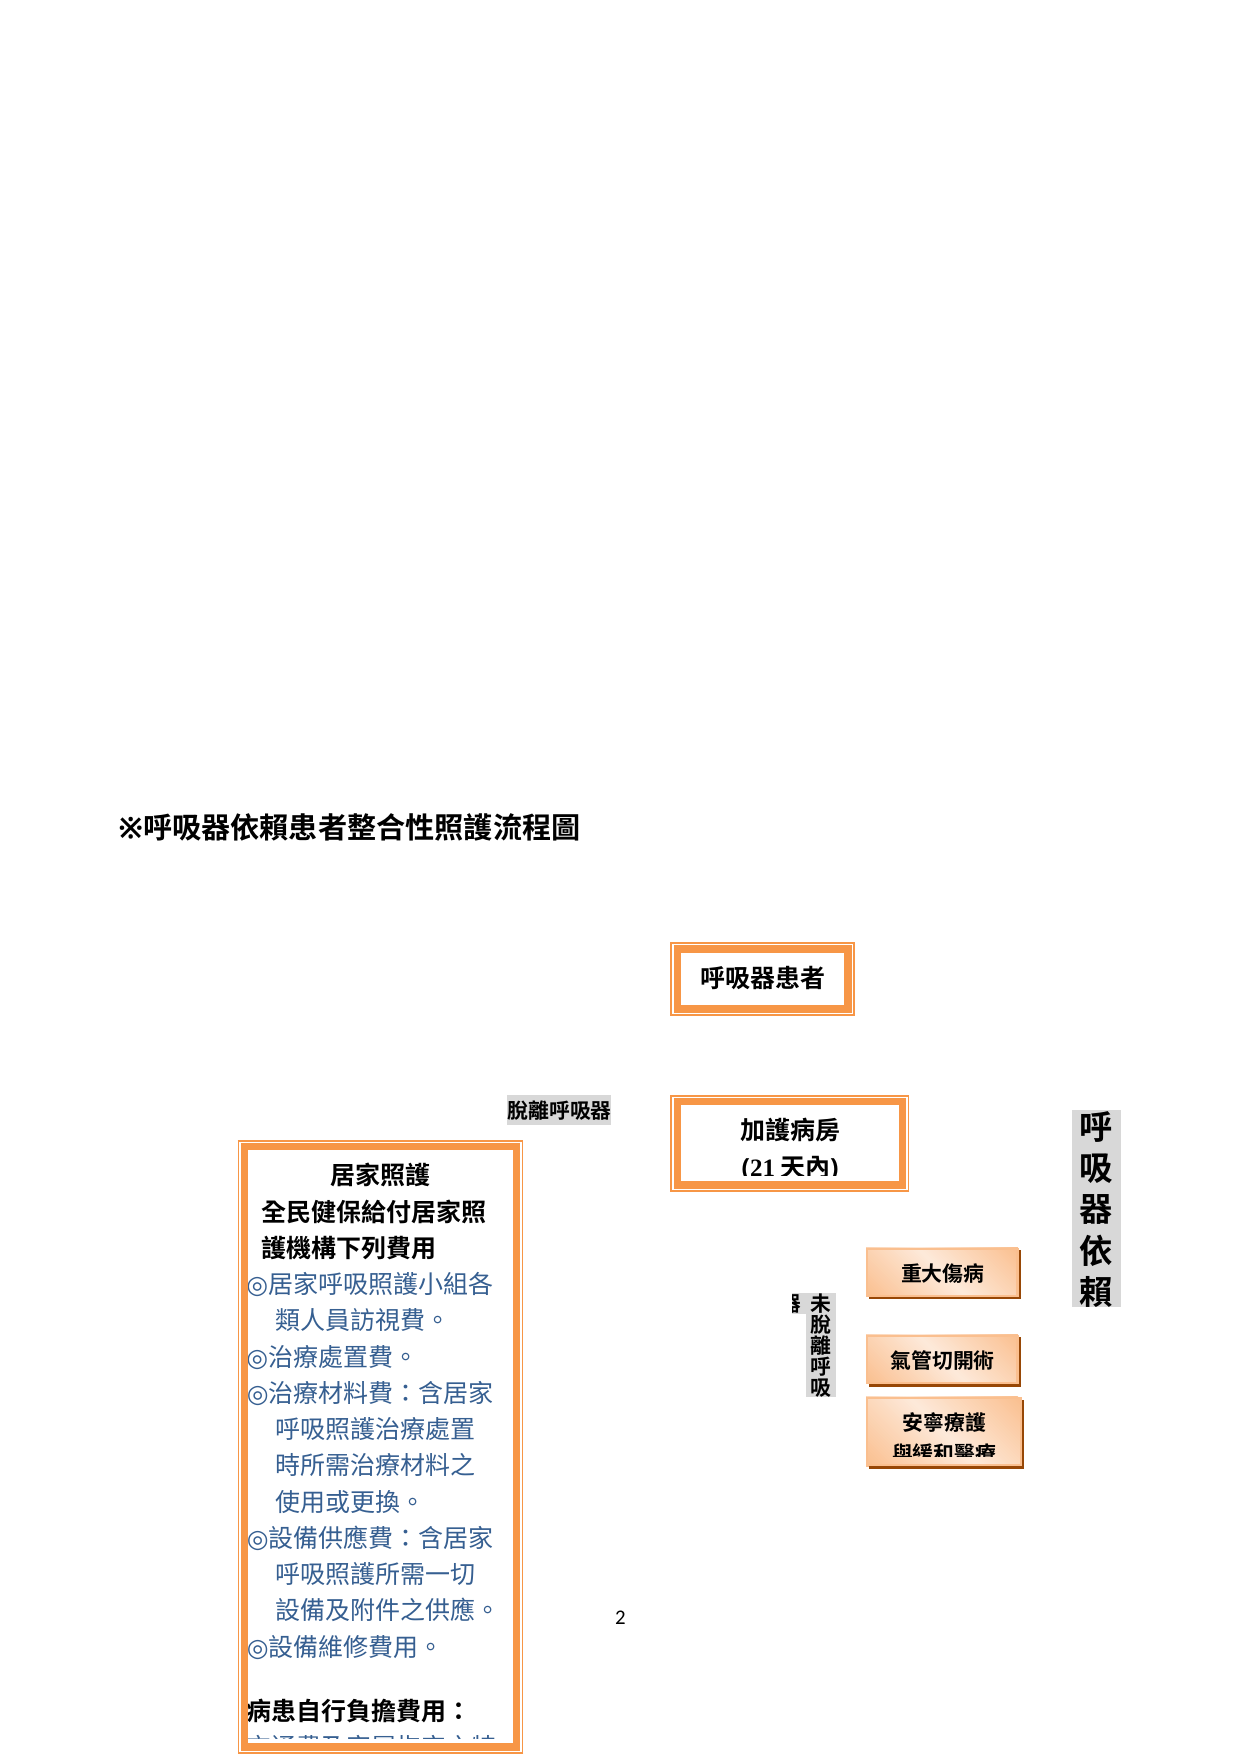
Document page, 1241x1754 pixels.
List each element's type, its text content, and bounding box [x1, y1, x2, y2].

text 居家照護 [261, 1156, 500, 1192]
text 病患自行負擔費用： [248, 1691, 500, 1727]
text 氣管切開術 [883, 1344, 1001, 1374]
text 交通費及家屬指定之特殊材料。 [248, 1727, 500, 1738]
text ※呼吸器依賴患者整合性照護流程圖 [118, 788, 1122, 863]
text 呼吸器患者 [694, 958, 831, 994]
text 脫離呼吸器 [493, 1095, 626, 1125]
text ◎治療材料費：含居家呼吸照護治療處置時所需治療材料之使用或更換。 [248, 1373, 500, 1518]
text 重大傷病 [883, 1257, 1001, 1287]
text 加護病房 [694, 1111, 886, 1147]
text 安寧療護 [883, 1407, 1004, 1437]
text 未脫離呼吸器 [792, 1293, 836, 1412]
text ◎居家呼吸照護小組各類人員訪視費。 [248, 1264, 500, 1337]
text ◎設備供應費：含居家呼吸照護所需一切設備及附件之供應。 [248, 1518, 500, 1627]
text 全民健保給付居家照護機構下列費用 [261, 1192, 500, 1264]
text (21天內) [694, 1147, 886, 1176]
text ◎治療處置費。 [248, 1337, 500, 1373]
text 呼 吸 器 依 賴 [1072, 1110, 1121, 1739]
text ◎設備維修費用。 [248, 1627, 500, 1663]
text 與緩和醫療 [883, 1437, 1004, 1457]
